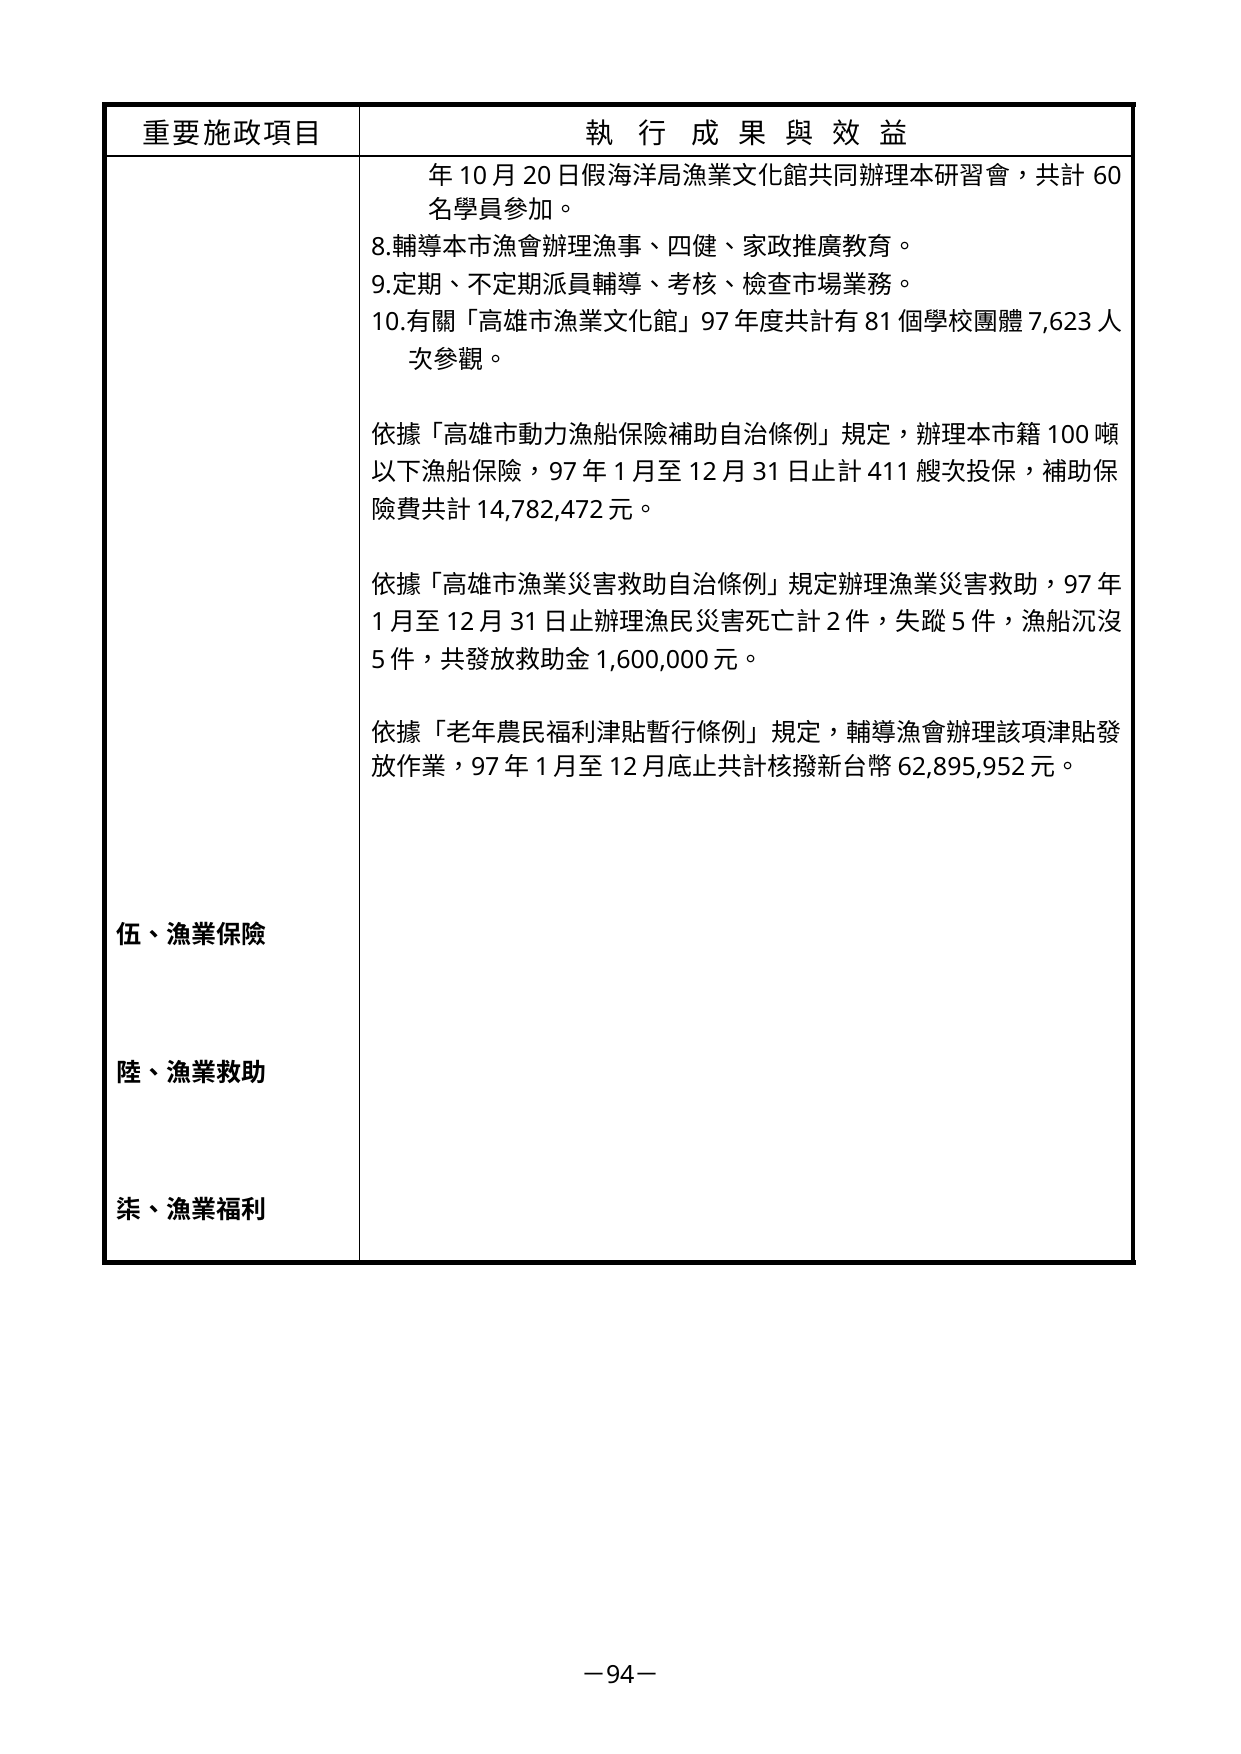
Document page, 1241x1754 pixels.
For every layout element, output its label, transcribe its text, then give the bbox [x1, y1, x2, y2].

table_header 重要施政項目 [107, 107, 359, 155]
table_header 執 行 成 果 與 效 益 [360, 107, 1131, 155]
table_cell 伍、漁業保險 陸、漁業救助 柒、漁業福利 [107, 157, 359, 1260]
table_cell 完成前鎮漁港第二魚市場遮陽棚修繕工程。 完成前鎮漁港景觀及設施改善二期工程。 完成漁民服務中心屋頂採光罩、通風設備暨辦公廳舍修繕工程。 完成前鎮漁港地坪及燈具整修工程。 執行「加強地方建設擴大內需方案」，完成「高雄市觀光漁港建設計畫」工程。 完成漁業文化館改善工程。 (2)旗津漁港 完成旗津漁港外堤碼頭路面改善工程。 完成旗津及鳳鼻頭漁港阻車緣石設置工程。 完成「高雄觀光發展計畫－風車公園至海洋探索館週邊景觀動線改善」工程。 執行「加強地方建設擴大內需方案」，完成「旗津觀光漁港建設計畫」工程。 (3)小港臨海新村漁港 完成小港臨海新村漁港魚市場地坪改善工程。 完成小港臨海新村漁港監視系統設置工程。 辦理小港臨海新村漁港遊艇下水設施興建工程。 (4)鳳鼻頭漁港 完成鳳鼻頭漁港遮陽棚整建工程。 執行「加強地方建設擴大內需方案」，完成「鳳鼻頭觀光休閒漁港建設計畫」工程。 (5)鼓山漁港 完成鼓山漁港暨遊艇碼頭水電設施整建工程。 完成鼓山漁港第二船渠碼頭新建工程。 (6)完成前鎮等8處漁港清潔維護工作，總經費625萬元，計清除廢棄物1,038噸。 (7)97年9月15日完成前鎮漁港南一路、北一路道路拓寬，違建戶拆除工作。 (8)違反漁港法處分及勸導，加強港區安全巡視及公共安全維護，針對違反漁港法行為如氨氣外洩事件等事件開立處份書8件，違規改善通知單59件，維護港區作業環境安全。 2.增進漁船進出便捷及泊靠效能 (1)落實漁港多元化利用，計核准外國籍冷凍商輪進港卸魚12件。 (2)審查漁船進出港3,328件，以隨到隨辦方式辦理，成效良好。 (3)開立違反漁港法行政處分書8件，金額73萬元。 (4)收取漁港管理費約1,032萬元。 (5)配合防杜漁船用油遭流用，計查察漁港區私設輸油管線2次，拆除管線180公尺。 (6)提供臨海新村漁港供遊艇下水122次。 (7)參加漁業署主管漁港之代管業務評比獲得優等，成果良好。 (8)鼓山漁港停泊遊艇17艘。 1.海洋事務之企劃、交流及發展 (1)97年3、4與5月份計辦理3梯次「海洋污染防治體驗營」，俾達海污防治向下扎根之效，參加學校計10所，參加學童數計360名。 (2)97年3月、6月、9月、12月發行「海洋高雄」季刊共四期，每期1,500冊。 (3)97年10月31日發行「海洋新世紀」專輯1,300冊及光碟1,000片。 2.海洋事務協調處理 97年1月22日、5月9日、9月19日參與本府災害防救委員會議共3次。 3.海洋資源環境保護 (1)海洋資源之開發利用、生態保育、養護管理。 97年7月17至18日辦理海洋文化體驗營。 97年6月10日執行補充性魚苗採購及放流，計執行放流點帶石斑魚苗28,000尾，藉以增加市轄海域魚類資源。 補助東南沙漁民服務站維護等相關經費計新台幣27萬元。 (2)海洋環境之監測及保護 辦理「97年高雄市海域環境監測計畫」。 每季執行海域環境採樣作業1次，全年共4次。 每季執行海域環境檢測作業1次，全年共4次。 持續更新並維護「高雄市海洋環境資訊系統」。 (3)積極參與海洋環境資源保護組織，推動海洋環境及資源養護之工作 參與珊瑚礁學會。 參與海洋污染防治協會。 97年3月與國立中山大學合辦海資週活動，推廣海洋資源保育。 97年9月與國立臺灣海洋大學合辦「第九屆亞太經濟合作組織企業/私人部門參與海洋環境永續性圓桌會議」。 4.海洋災害防治 (1)海難事故之協調聯繫及處理 97年3月26日至28日辦理「97年度海洋污染防治專業訓練班」。 執行海洋污染災害應變通報處理事件13件。 執行市轄海域稽查50次，陸域稽查49次。 辦理市轄海域海污空中監測聯稽專案計畫（雄鷹計畫）11次。 (2)海洋污染防治及災害緊急應變計畫策定執行 97年4月15日召開「97年度高雄市海洋污染防治聯合防護體系精進會議」。 建置並維護「海洋污染防治展示室及宣導光廊」。 (3)重大海洋污染應變演練 97年1月25日假左營港西2碼頭協辦97年度「左營港海洋污染防治緊急應變演練暨油污染防治裝備展示」。 97年3月20日辦理「高雄港外海中油卸油浮筒海洋污染防治應變演練」。 97年10月2日假左營港西2碼頭協辦97年度「海洋污染應變處置示範觀摩」。 1.扶植遊艇製造業，根留高雄 臺灣地區遊艇製造業者計31家，其中，高雄市有15家，占台灣地區遊艇製造廠數50％，產值約占全台65％。2007年台灣地區長度80呎以上巨型遊艇外銷出口（總長合計），世界排名第5位，亞洲排名第1位。為推動本市遊艇製造業發展，海洋局協助業者具體措施如下： (1)辦理遊艇展：97年7月19～22日辦理「2008高雄海洋博覽會暨遊艇展」活動，邀請遊艇業者展出高級遊艇，讓民眾體驗產業成果，本次活動期間經統計約有11萬人次前來參觀。 (2)籌辦遊艇產業發展研討會，吸取國外經驗：97年7月21日辦理「遊艇產業發展研討會」活動，計邀請遊艇相關產、官、學界共130餘人參加。本次研討會並邀請具有20年辦理國際遊艇展經驗之澳洲神仙灣國際船展總經理Mr.Barry Jenkins先生在會中作經驗傳授，藉此汲取國際辦展經驗，並針對遊艇產業發展相關問題交換意見。 (3)協助人才培育：為扶植遊艇製造業根留高雄，商請行政院南部聯合服務中心與教育部技職司協調，於高雄市私立大榮中學成立「遊艇產學合作專班（電機）」。目前該校已與本市五家大型的遊艇公司簽約產學合作，以提供遊艇生產基層技術人力之需求。 (4)建構產官學溝通平台：為促進遊艇產業及遊艇活動發展，促請交通部積極推動「遊艇活動發展方案」。參與行政院南部聯合服務中心「高高屏遊艇產業與海洋遊憩推動小組」，作為推動遊艇發展之溝通平台，協調解決爭議、協助產業發展。 (5)營造優質產業環境 推動南星計畫區為未來之遊艇製造專區，因該區為高雄市目前唯一完整之大型腹地，97年7月7日邀請遊艇公會業者現場會勘。 97年11月12日本府財政局、建設局、工務局、交通局、都市發展局、環境保護局、地政處及海洋局等單位成立跨局處專案小組協助推動。 97年12月10日本府召開「高雄市南星計畫使用規劃研討會」會議，有關於南星計畫區設置遊艇產業專區之位置，會中建議以中林路為界以南約100公頃之區域。 97年12月15日本府海洋局召開協調會，遊艇公會表示可行並於97年12月31日函送「南星計畫設置遊艇業專區投資計畫書」，計畫內容為使用以中林路為界以南之區塊，並初步規畫遊艇產業專區所需之遊艇廠房、供應商、物流及倉儲廠配置、道路、碼頭及下水設施。 上開計畫，本府已於98年1月20日召開跨局處專案小組第1次會議」討論。 興建小港臨海新村漁港西南側遊艇下水碼頭：為解決本市遊艇業者長年無法取得港區專用下水碼頭之問題，海洋局已先行完成遷移小港臨海新村漁港輪渡站並騰出碼頭空間供遊艇吊放使用，另為降低吊放成本，經濟部工業局已委託本府辦理興建下水設施，總計工程經費2.11億元，工程已於97年7月1日完成發包，預計98年12月31日完工結案。 2.超低溫鮪魚產業輔導 (1)超低溫冷凍廠動工興建：輔導鮪魚公會於前鎮漁港西碼頭興建超低溫冷凍廠，該廠容量1,000噸，係由鮪魚公會委託民間廠商興建及營運，本府計補助4仟萬，中央補助4仟萬，餘由公會負擔。該工程已於97年7月完工，有效紓解我超低溫鮪魚外銷日本之壓力，同時能有效拓展國內市場，提供消費者優質鮪魚產品。 (2)輔導超低溫鮪魚業者參加國內著名大型食品展 參加97年6月18日於台北南港展覽館舉辦之「台北國際食品展」，加強本市超低溫鮪魚推廣行銷，計有本市4家業者於該食品展中設置「超低溫鮪魚主題區」，4天參展中計吸引國內外人士約46,000人次參觀。 參加97年11月6-9日於本市工商展覽中心所舉辦之「2008高雄食品展」，計有本市5家超低溫鮪魚業者於該食品展中設置「超低溫鮪魚海洋食品主題區」，活動內容包括：超低溫鮪魚生魚片、握壽司展售及品嚐，超低溫鮪魚一元競標，超低溫鮪魚相關知識展示，鮪魚相關產業有獎徵答及相關食品展售，另並邀請本市餐飲、觀光協會會員等，以及公辦公營國中小學校營養師參加超低溫鮪魚講習會。此外，於該項活動前後期間，以「超低溫鮪魚」特色、優點、食用方法、解凍保存與銷售點等內容為主題，企劃執行系列媒體行銷計畫，包括：設置戶外LED電視廣告牆廣告、電視、網路、報紙等媒體行銷，加強推廣行銷。參觀人數達6萬人。 3.辦理「2008高雄海洋博覽會暨遊艇展」 97年7月19~22日在本市光榮碼頭辦理本活動，內容包括海洋科技文化教育展示（船舶設計、船舶模型、海洋文物、海洋生態保育等展示）、海洋產業市集（海洋手工藝品、魚拓教學、漁撈教學體驗、貝殼藝品創作教學、休閒產業、海洋食品展、海洋生技產品）、船舶展、遊艇展、2009世運主題區、環港觀光船、海洋音樂演唱會、動感電影院及其他配合等活動，將引領民眾對海洋之認識，增進民眾對本市造船、漁業、遊艇、帆船、海洋科技研發等產業及海洋生態保育之瞭解。並加強海洋文化傳承功能，行銷本市海洋產業，促進本市海洋活動用品、器具等相關週邊產業發展之商機。參與活動人數約11萬餘人，創造相關產值約3仟7佰餘萬元。 4.舉辦「2008高雄國際重型帆船邀請賽」 為推廣全民運動，落實海洋首都、健康城市之施政目標，吸引國人對於重型帆船運動的了解與興趣，特於97年9月6日在本市西子灣至左營柴山海域辦理本項競賽及次日在光榮碼頭邀請中山大學、光榮國小等單位配合辦理表演各類水上運動，希藉由本項活動行銷高雄市與高雄港，讓鄰近國家及國際友人瞭解高雄市的進步與熱情，參與活動人數約5,000人次。 5.推廣2009世運比賽項目-蹼泳 97年補助我國水中運動協會辦理參加全國性或亞洲盃計5項之蹼泳比賽，參加之選手約1,247人，並遴選優秀選手參加2009世運，期能一舉奪牌，為國爭光。 6.遠洋漁業管理 (1)健全遠洋漁業發展 為因應國際鮪類資源管理及永續利用，協助中央辦理收購漁船41艘，收購金額427,747,000元）。另核發遠洋魷漁船休漁獎勵金28艘，總金額計59,742,500元。 持續約僱3名觀察員，執行遠洋巡護任務，確保我遠洋漁船作業秩序及執行護漁任務。 配合中央加強宣導遠洋漁業法令。 (2)發揮國外基地功能 協助國外基地漁船及船員事務之處理。 寄贈國外基地船員文康器材及書籍雜誌等，總經費約17.5萬元。 (3)漁船及船員之管理 受理遠洋漁船僱用之大陸船員申請進入境內水域及出港284艘次，核准大陸船員進、出港人數計2,010人次。受理大陸船員專案搭機離境案件，計有63艘170人次。 受理遠洋漁船僱用外籍船員報備993艘次，僱用外籍船員計4,764人次。 (4)促進漁業合作：協助受理對外漁業合作報備申請計22國，185艘次。 (5)涉外事件處理：協助漁船主轉請中央處理涉外事件，97年度計協助處理1件。 1.漁業經營管理 (1)核准漁船建造、改造、改裝83件。 (2)核發漁業執照287件。 (3)核發漁船配油手冊304件。 (4)核處漁船（員）各類違規計108件。 (5)辦理收購老舊漁船筏計4艘，總金額共11,954,500元。 (6)補助漁船檢查規費803艘，共457,450元。 (7)補助高雄區漁會漁業專用及通訊電台營運經費5,010,000元。 (8)核發休漁獎勵金451艘，總金額計28,586,700元。 2.漁船船員管理訓練 (1)核發漁船船員手冊6,811件及外國籍船員證123件。 (2)辦理大陸船員上、離船案件計361艘，共602人。 (3)核發大陸船員識別證97張。 (4)辦理漁船船員經歷證明及職務代理共393件。 (5)辦理海上作業漁船緊急醫療諮詢服務22人次。 輔導本市漁會加強組織系統，健全會務、財務、人事。 1.指導理、監事會議及代表大會進行，並核備會議紀錄。 2.97年5月29日辦理小港區漁會及5月27日辦理高雄區漁會96年年度考核，對業務、會務、財務辦理總檢。 3.強化漁會與漁民互動功能，提升服務漁民效能。 1.發行高雄海洋食品推廣行銷手冊 高雄市為我國遠洋漁業重鎮，海洋食品產業多元，尤其魚肉含豐富不飽和脂肪酸、維生素、礦物質及優良蛋白質適合人體消化吸收。為行銷高雄海洋特色產品，本府海洋局邀集高雄市水產加工業者提供最新開發之主力產品資訊編印「高雄市海洋食品推廣行銷手冊」8,740冊，將海洋食品產業與食魚文化訊息藉食品展及各種行銷推廣活動廣為發放，提供消費者選購優質海洋食品。 2.辦理「海洋食品展」 為推廣行銷本市遠洋大宗漁獲物（鮪魚、魷魚、秋刀魚）及輔導本市水產加工產業，本府海洋局特配合「2008年高雄海洋博覽會暨遊艇展」於97年7月19～22日與台灣區冷凍水產工業同業公會統籌共同辦理辦理海洋食品展，提供參展廠商行銷精緻漁產品及品牌意象行銷，頗具成效。 3.辦理「刺青變身－環保藝術繪海洋」活動 97年7月11日辦理「刺青變身－環保藝術繪海洋」活動，參加活動之對象為高雄區漁會與小港區漁會之四健班員及家政班員，此次活動藉由刺青手法，變身運用巧妙創意繪製具海洋特色圖案於環保袋，讓參加者創作繪製別具特色的環保袋，頗受參加者讚許，活動也順利圓滿完成。 4.辨理97年度開發新水產加工品及示範推廣工作 (1)鑑於96年遠洋大宗漁獲物秋刀魚產量達10萬公噸，為提升秋刀魚加工品附加價值，委託國立高雄海洋科技大學（水產食品科學系）研發水產罐裝新產品，並提供該校學生參與實作機會，而共同辦理本項工作。本次計研製鹽燒及紅麴秋刀魚罐頭各2,000罐。 (2)97年12月13日在高雄市大遠百前廣場舉辦「2008大海的禮物秋刀魚饗宴」，辦理秋刀魚推廣行銷活動，現場除免費發送1,000尾秋刀魚外，並透過秋刀魚創意料理（「碳烤秋刀魚一夜干」和「蒜仁清蒸秋刀魚」）現場示範、有獎徵答與互動遊戲送好禮等活動。 (3)97年12月28日港都電台辦理「2008守護寶貝~動員港都的愛」感恩音樂會公益活動。海洋局為配合該活動並推廣高雄市大宗漁獲物，於活動現場免費提供燒烤秋刀魚1,000尾供民眾品嚐。 5.辦理「97年度獎勵推廣漁民購置新式漁機具」案，共計核撥船外機補助25台，計新台幣250,000元 6.水產飼料檢驗 (1)為輔導漁民選擇優良飼料，提昇養殖經濟效益，依據「飼料管理法」有關規定，海洋局於97年4月16日針對本市進口魚、蝦水產飼料進行採樣抽驗，並將樣品送請指定研究單位（行政院農業委員會水產試驗所、財團法人中央畜產會）化驗飼料中添加藥物、飼料登記成分、重金屬、黃麴毒素、戴奧辛及多氯聯苯。經送檢單位函復其檢驗報告皆符合檢驗標準。 (2)海洋局年度工作計畫均依「飼料管理法」相關規定自行辦理查驗工作，將抽驗件數及檢驗結果副知漁業署。抽驗重點項目以： (1)飼料中藥物殘留。(2)飼料中登記一般成分。(3)重金屬等項目，以往並未將「三聚氰氨」列為重點抽驗項目。為執行行政院農業委員會漁業署函請直轄市及縣（市）政府進行「三聚氰氨」抽驗，確保國內水產配合飼料產品品質案，海洋局業於97年10月16日針對本市輸入登記廠商抽驗進口水產飼料，並於17日送請財團法人中央畜產會技術服務中心檢驗，該中心可檢出0.05ppm以下精確度。經送檢單位函復其檢驗報告未檢出含有「三聚氰氨」。 7.辦理「台灣漁產加工品申請產銷履歷」研習會 (1)按96年1月29日總統令公布「農產品生產及驗證管理法」第一條：為提升農產品與其加工品之品質及安全，維護國民健康及消費者之權益，特制定本法。第三條第九項「產銷履歷：指農產品自生產、加工、分裝、流通至販賣之公開且可追溯之完整紀錄」。行政院農業委員會遂於96年6月23日公布實施「產銷履歷農產品驗證管理辦法」。 (2)目前本市水產加工廠取得HACCP品管認證工廠計18家，為輔導水產加工廠商基於HACCP品管認證既有基礎上，及鼓勵業者更進一步申請產銷履歷，特與台灣區冷凍水產工業同業公會97年10月20日假海洋局漁業文化館共同辦理本研習會，共計60名學員參加。 8.輔導本市漁會辦理漁事、四健、家政推廣教育。 9.定期、不定期派員輔導、考核、檢查市場業務。 10.有關「高雄市漁業文化館」97年度共計有81個學校團體7,623人次參觀。 依據「高雄市動力漁船保險補助自治條例」規定，辦理本市籍100噸以下漁船保險，97年1月至12月31日止計411艘次投保，補助保險費共計14,782,472元。 依據「高雄市漁業災害救助自治條例」規定辦理漁業災害救助，97年1月至12月31日止辦理漁民災害死亡計2件，失蹤5件，漁船沉沒5件，共發放救助金1,600,000元。 依據「老年農民福利津貼暫行條例」規定，輔導漁會辦理該項津貼發放作業，97年1月至12月底止共計核撥新台幣62,895,952元。 [360, 157, 1131, 1260]
